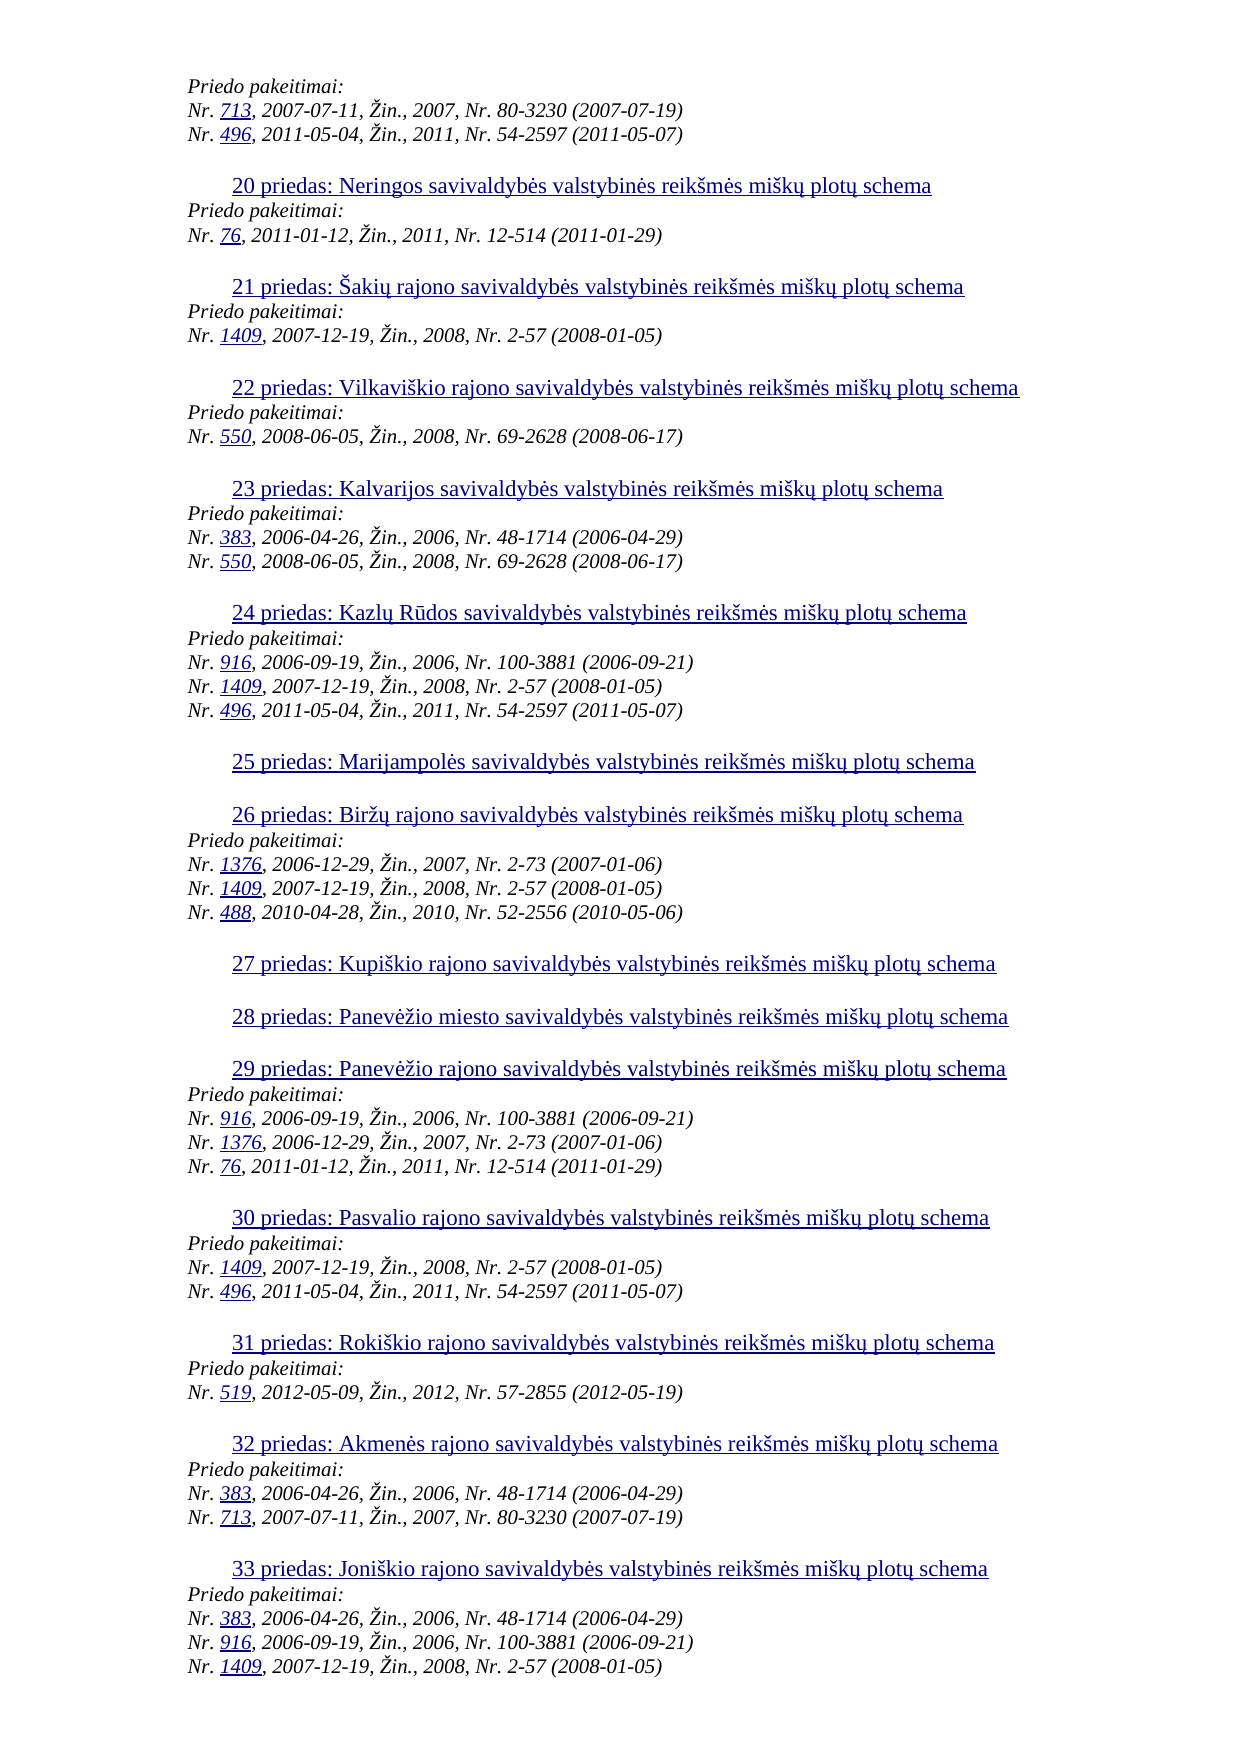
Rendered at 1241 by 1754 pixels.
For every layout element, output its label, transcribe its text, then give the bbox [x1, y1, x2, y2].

text Nr. 713, 2007-07-11, Žin., 2007, Nr. 80-3230 (2007-07-19) [187, 98, 1127, 122]
text Nr. 1409, 2007-12-19, Žin., 2008, Nr. 2-57 (2008-01-05) [187, 323, 1053, 347]
text 25 priedas: Marijampolės savivaldybės valstybinės reikšmės miškų plotų schema [187, 748, 1053, 775]
text Nr. 1376, 2006-12-29, Žin., 2007, Nr. 2-73 (2007-01-06) [187, 852, 1112, 876]
text Priedo pakeitimai: [187, 1356, 1053, 1380]
text Nr. 916, 2006-09-19, Žin., 2006, Nr. 100-3881 (2006-09-21) [187, 1106, 1142, 1130]
text Priedo pakeitimai: [187, 827, 1053, 852]
text Nr. 550, 2008-06-05, Žin., 2008, Nr. 69-2628 (2008-06-17) [187, 424, 1053, 448]
text Nr. 916, 2006-09-19, Žin., 2006, Nr. 100-3881 (2006-09-21) [187, 1629, 1142, 1654]
text Priedo pakeitimai: [187, 501, 1053, 525]
text Nr. 1409, 2007-12-19, Žin., 2008, Nr. 2-57 (2008-01-05) [187, 674, 1053, 698]
text Nr. 496, 2011-05-04, Žin., 2011, Nr. 54-2597 (2011-05-07) [187, 1279, 1053, 1303]
text Priedo pakeitimai: [187, 626, 1053, 650]
text Nr. 550, 2008-06-05, Žin., 2008, Nr. 69-2628 (2008-06-17) [187, 549, 1053, 573]
text Nr. 1409, 2007-12-19, Žin., 2008, Nr. 2-57 (2008-01-05) [187, 1654, 1053, 1678]
text Nr. 916, 2006-09-19, Žin., 2006, Nr. 100-3881 (2006-09-21) [187, 650, 1142, 674]
text 33 priedas: Joniškio rajono savivaldybės valstybinės reikšmės miškų plotų schema [187, 1555, 1053, 1581]
text Nr. 76, 2011-01-12, Žin., 2011, Nr. 12-514 (2011-01-29) [187, 222, 1053, 247]
text Nr. 383, 2006-04-26, Žin., 2006, Nr. 48-1714 (2006-04-29) [187, 1606, 1127, 1629]
text 20 priedas: Neringos savivaldybės valstybinės reikšmės miškų plotų schema [187, 172, 1053, 198]
text 29 priedas: Panevėžio rajono savivaldybės valstybinės reikšmės miškų plotų schema [187, 1056, 1053, 1082]
text 27 priedas: Kupiškio rajono savivaldybės valstybinės reikšmės miškų plotų schema [187, 950, 1053, 976]
text 24 priedas: Kazlų Rūdos savivaldybės valstybinės reikšmės miškų plotų schema [187, 599, 1053, 626]
text 21 priedas: Šakių rajono savivaldybės valstybinės reikšmės miškų plotų schema [187, 273, 1053, 299]
text Priedo pakeitimai: [187, 1457, 1053, 1481]
text 23 priedas: Kalvarijos savivaldybės valstybinės reikšmės miškų plotų schema [187, 474, 1053, 501]
text Priedo pakeitimai: [187, 400, 1053, 424]
text Nr. 1409, 2007-12-19, Žin., 2008, Nr. 2-57 (2008-01-05) [187, 876, 1053, 900]
text Nr. 383, 2006-04-26, Žin., 2006, Nr. 48-1714 (2006-04-29) [187, 525, 1127, 549]
text Nr. 1409, 2007-12-19, Žin., 2008, Nr. 2-57 (2008-01-05) [187, 1255, 1053, 1279]
text Nr. 496, 2011-05-04, Žin., 2011, Nr. 54-2597 (2011-05-07) [187, 122, 1053, 146]
text Priedo pakeitimai: [187, 299, 1053, 323]
text 32 priedas: Akmenės rajono savivaldybės valstybinės reikšmės miškų plotų schema [187, 1430, 1053, 1457]
text Nr. 488, 2010-04-28, Žin., 2010, Nr. 52-2556 (2010-05-06) [187, 900, 1053, 924]
text 28 priedas: Panevėžio miesto savivaldybės valstybinės reikšmės miškų plotų schema [187, 1003, 1053, 1029]
text 26 priedas: Biržų rajono savivaldybės valstybinės reikšmės miškų plotų schema [187, 801, 1053, 827]
text Priedo pakeitimai: [187, 1231, 1053, 1255]
text Nr. 383, 2006-04-26, Žin., 2006, Nr. 48-1714 (2006-04-29) [187, 1481, 1127, 1505]
text 22 priedas: Vilkaviškio rajono savivaldybės valstybinės reikšmės miškų plotų schema [187, 374, 1053, 400]
text Priedo pakeitimai: [187, 73, 1053, 98]
text Nr. 1376, 2006-12-29, Žin., 2007, Nr. 2-73 (2007-01-06) [187, 1130, 1112, 1154]
text 30 priedas: Pasvalio rajono savivaldybės valstybinės reikšmės miškų plotų schema [187, 1204, 1053, 1231]
text Nr. 76, 2011-01-12, Žin., 2011, Nr. 12-514 (2011-01-29) [187, 1154, 1053, 1178]
text Nr. 519, 2012-05-09, Žin., 2012, Nr. 57-2855 (2012-05-19) [187, 1380, 1053, 1404]
text Priedo pakeitimai: [187, 198, 1053, 222]
text Priedo pakeitimai: [187, 1082, 1053, 1106]
text Priedo pakeitimai: [187, 1581, 1053, 1606]
text Nr. 496, 2011-05-04, Žin., 2011, Nr. 54-2597 (2011-05-07) [187, 698, 1053, 722]
text 31 priedas: Rokiškio rajono savivaldybės valstybinės reikšmės miškų plotų schema [187, 1329, 1053, 1356]
text Nr. 713, 2007-07-11, Žin., 2007, Nr. 80-3230 (2007-07-19) [187, 1505, 1127, 1529]
